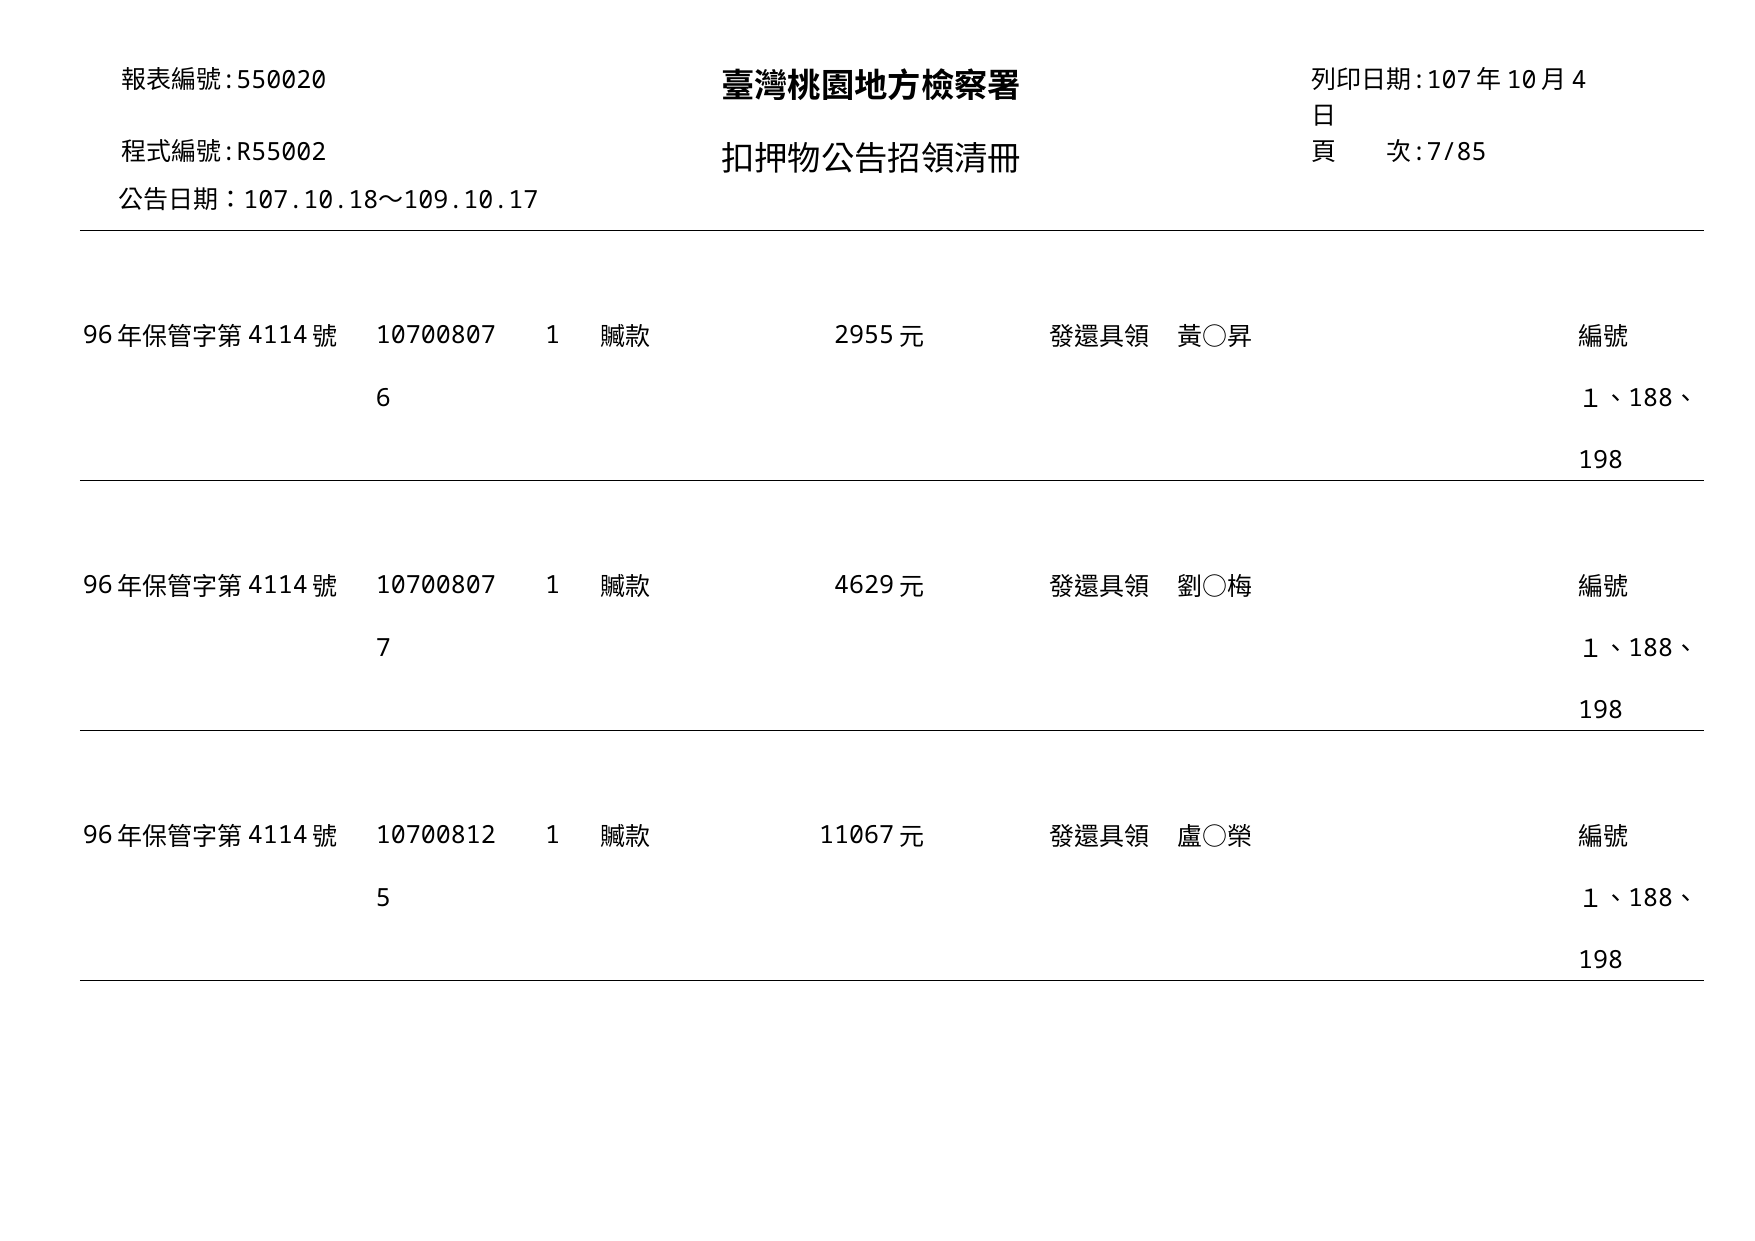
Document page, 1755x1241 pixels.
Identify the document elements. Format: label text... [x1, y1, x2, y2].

table_cell 黃○昇 [1175, 231, 1317, 480]
table_cell 贓款 [597, 231, 807, 480]
table_cell 發還具領 [1046, 481, 1175, 730]
table_cell 贓款 [597, 731, 807, 980]
table_cell 1 [507, 481, 597, 730]
table_cell 發還具領 [1046, 731, 1175, 980]
table_cell 劉○梅 [1175, 481, 1317, 730]
table_cell [927, 481, 1046, 730]
table_cell 11067元 [808, 731, 927, 980]
table_cell [927, 231, 1046, 480]
table_cell 編號１、188、198 [1575, 231, 1704, 480]
table_cell 1 [507, 731, 597, 980]
table_cell 贓款 [597, 481, 807, 730]
table_cell [1317, 481, 1575, 730]
table_cell 編號１、188、198 [1575, 731, 1704, 980]
table_cell 107008077 [373, 481, 507, 730]
table_cell 發還具領 [1046, 231, 1175, 480]
table_cell 96年保管字第4114號 [80, 231, 373, 480]
table_cell 96年保管字第4114號 [80, 481, 373, 730]
table_cell [927, 731, 1046, 980]
table_cell 編號１、188、198 [1575, 481, 1704, 730]
table_cell [1317, 231, 1575, 480]
table_cell 2955元 [808, 231, 927, 480]
table_cell 4629元 [808, 481, 927, 730]
table_cell 107008076 [373, 231, 507, 480]
table_cell 盧○榮 [1175, 731, 1317, 980]
table_cell 1 [507, 231, 597, 480]
table_cell 96年保管字第4114號 [80, 731, 373, 980]
table_cell [1317, 731, 1575, 980]
table_cell 107008125 [373, 731, 507, 980]
